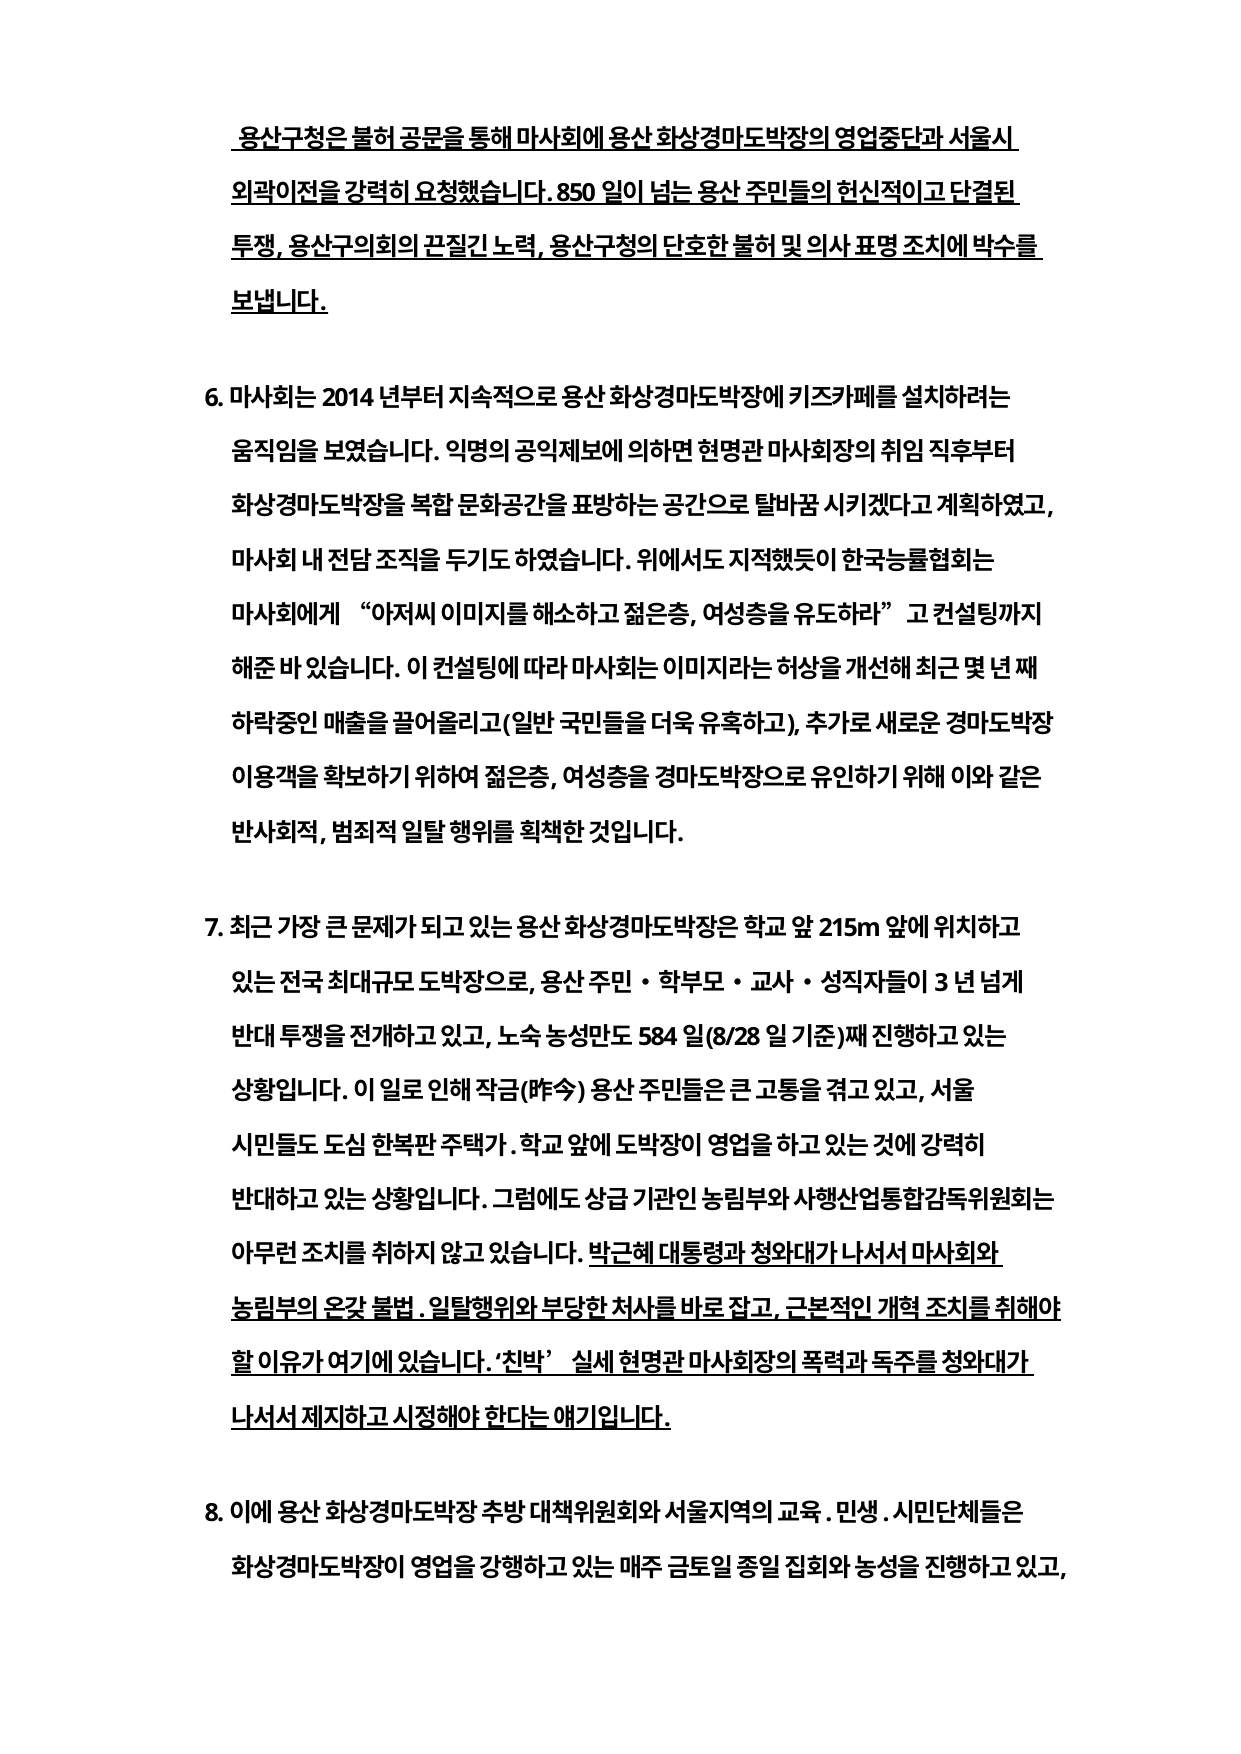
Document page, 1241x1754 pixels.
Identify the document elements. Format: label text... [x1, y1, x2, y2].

text 5. 그나마 다행인 것은 용산 주민들의 투쟁과 용산구의회의 노력, 그리고 용산구청이 협력하여 마사회의 이 같은 반사회적, 반교육적 행위를 일단은 저지시켰다는 것입니다. 마사회는 2015년 11월 용산 화상경마도박장 1~7층에 유니콘 키즈카페를 설치하는 것을 목표로 6월 26일 용산구청에 건축허가(대수선)와 용도변경을 신청했습니다. 용도변경 내용은 용산 화상경마도박장 1~7층을 문화및집회시설(화상경마도박장)에서 제1종근린생활시설(휴게음식점)과 문화및집회시설(전시장,문화관,체험장)로 변경하는 것이었습니다만, 용산구청은 7월 29일 공문을 통해 마사회의 건축허가(대수선)를 불허했습니다. 용산구청은 마사회의 대수선 허가 신청 은 용산 화상경마도박장 1~7층을 “가족형 놀이 여가 시설”로 변경하기 위한 내용으로, 마권장외발매소를 주 용도로 사용 중인 청소년 유해업소 건물에 청소년들도 출입이 가능한 “가족형 놀이 여가시설”을 설치하는 것은 부적합하다고 판단된다면서 인근 주민들의 주거환경과 학생들의 교육환경을 보호하기 위해 불허한다고 밝혔습니다. 또한, 용산구청은 불허 공문을 통해 마사회에 용산 화상경마도박장의 영업중단과 서울시 외곽이전을 강력히 요청했습니다. 850일이 넘는 용산 주민들의 헌신적이고 단결된 투쟁, 용산구의회의 끈질긴 노력, 용산구청의 단호한 불허 및 의사 표명 조치에 박수를 보냅니다. [204, 118, 1063, 317]
text 7. 최근 가장 큰 문제가 되고 있는 용산 화상경마도박장은 학교 앞 215m 앞에 위치하고 있는 전국 최대규모 도박장으로, 용산 주민‧학부모‧교사‧성직자들이 3년 넘게 반대 투쟁을 전개하고 있고, 노숙 농성만도 584일(8/28일 기준)째 진행하고 있는 상황입니다. 이 일로 인해 작금(昨今) 용산 주민들은 큰 고통을 겪고 있고, 서울 시민들도 도심 한복판 주택가․학교 앞에 도박장이 영업을 하고 있는 것에 강력히 반대하고 있는 상황입니다. 그럼에도 상급 기관인 농림부와 사행산업통합감독위원회는 아무런 조치를 취하지 않고 있습니다. 박근혜 대통령과 청와대가 나서서 마사회와 농림부의 온갖 불법․일탈행위와 부당한 처사를 바로 잡고, 근본적인 개혁 조치를 취해야 할 이유가 여기에 있습니다. ‘친박’실세 현명관 마사회장의 폭력과 독주를 청와대가 나서서 제지하고 시정해야 한다는 얘기입니다. [204, 908, 1063, 1433]
text 6. 마사회는 2014년부터 지속적으로 용산 화상경마도박장에 키즈카페를 설치하려는 움직임을 보였습니다. 익명의 공익제보에 의하면 현명관 마사회장의 취임 직후부터 화상경마도박장을 복합 문화공간을 표방하는 공간으로 탈바꿈 시키겠다고 계획하였고, 마사회 내 전담 조직을 두기도 하였습니다. 위에서도 지적했듯이 한국능률협회는 마사회에게 “아저씨 이미지를 해소하고 젊은층, 여성층을 유도하라”고 컨설팅까지 해준 바 있습니다. 이 컨설팅에 따라 마사회는 이미지라는 허상을 개선해 최근 몇 년 째 하락중인 매출을 끌어올리고(일반 국민들을 더욱 유혹하고), 추가로 새로운 경마도박장 이용객을 확보하기 위하여 젊은층, 여성층을 경마도박장으로 유인하기 위해 이와 같은 반사회적, 범죄적 일탈 행위를 획책한 것입니다. [204, 377, 1063, 848]
text 8. 이에 용산 화상경마도박장 추방 대책위원회와 서울지역의 교육․민생․시민단체들은 화상경마도박장이 영업을 강행하고 있는 매주 금토일 종일 집회와 농성을 진행하고 있고, 용산 화상경마도박장 반대 천막 노숙 농성 600일을 맞이하는 9월 6일(일) 오후 5시에, 용산 화상경마도박장 반대 농성장(원효대교 북단)에서 주택가․학교 앞 화상도박장 추방 문화제를 개최합니다. 문화제를 통해서 주민들은 학교 앞 도박장들을 규제하고 추방할 수 있는 법 개정과 용산 화상도박장의 즉시 폐쇄를 촉구하고 호소할 예정입니다. 농림부와 마사회가 지금이라도 즉시 용산 화상경마도박장 입점 철회로 화답해주실 것을 다시 한 번 간곡히 당부 드립니다. 끝. [204, 1493, 1063, 1583]
